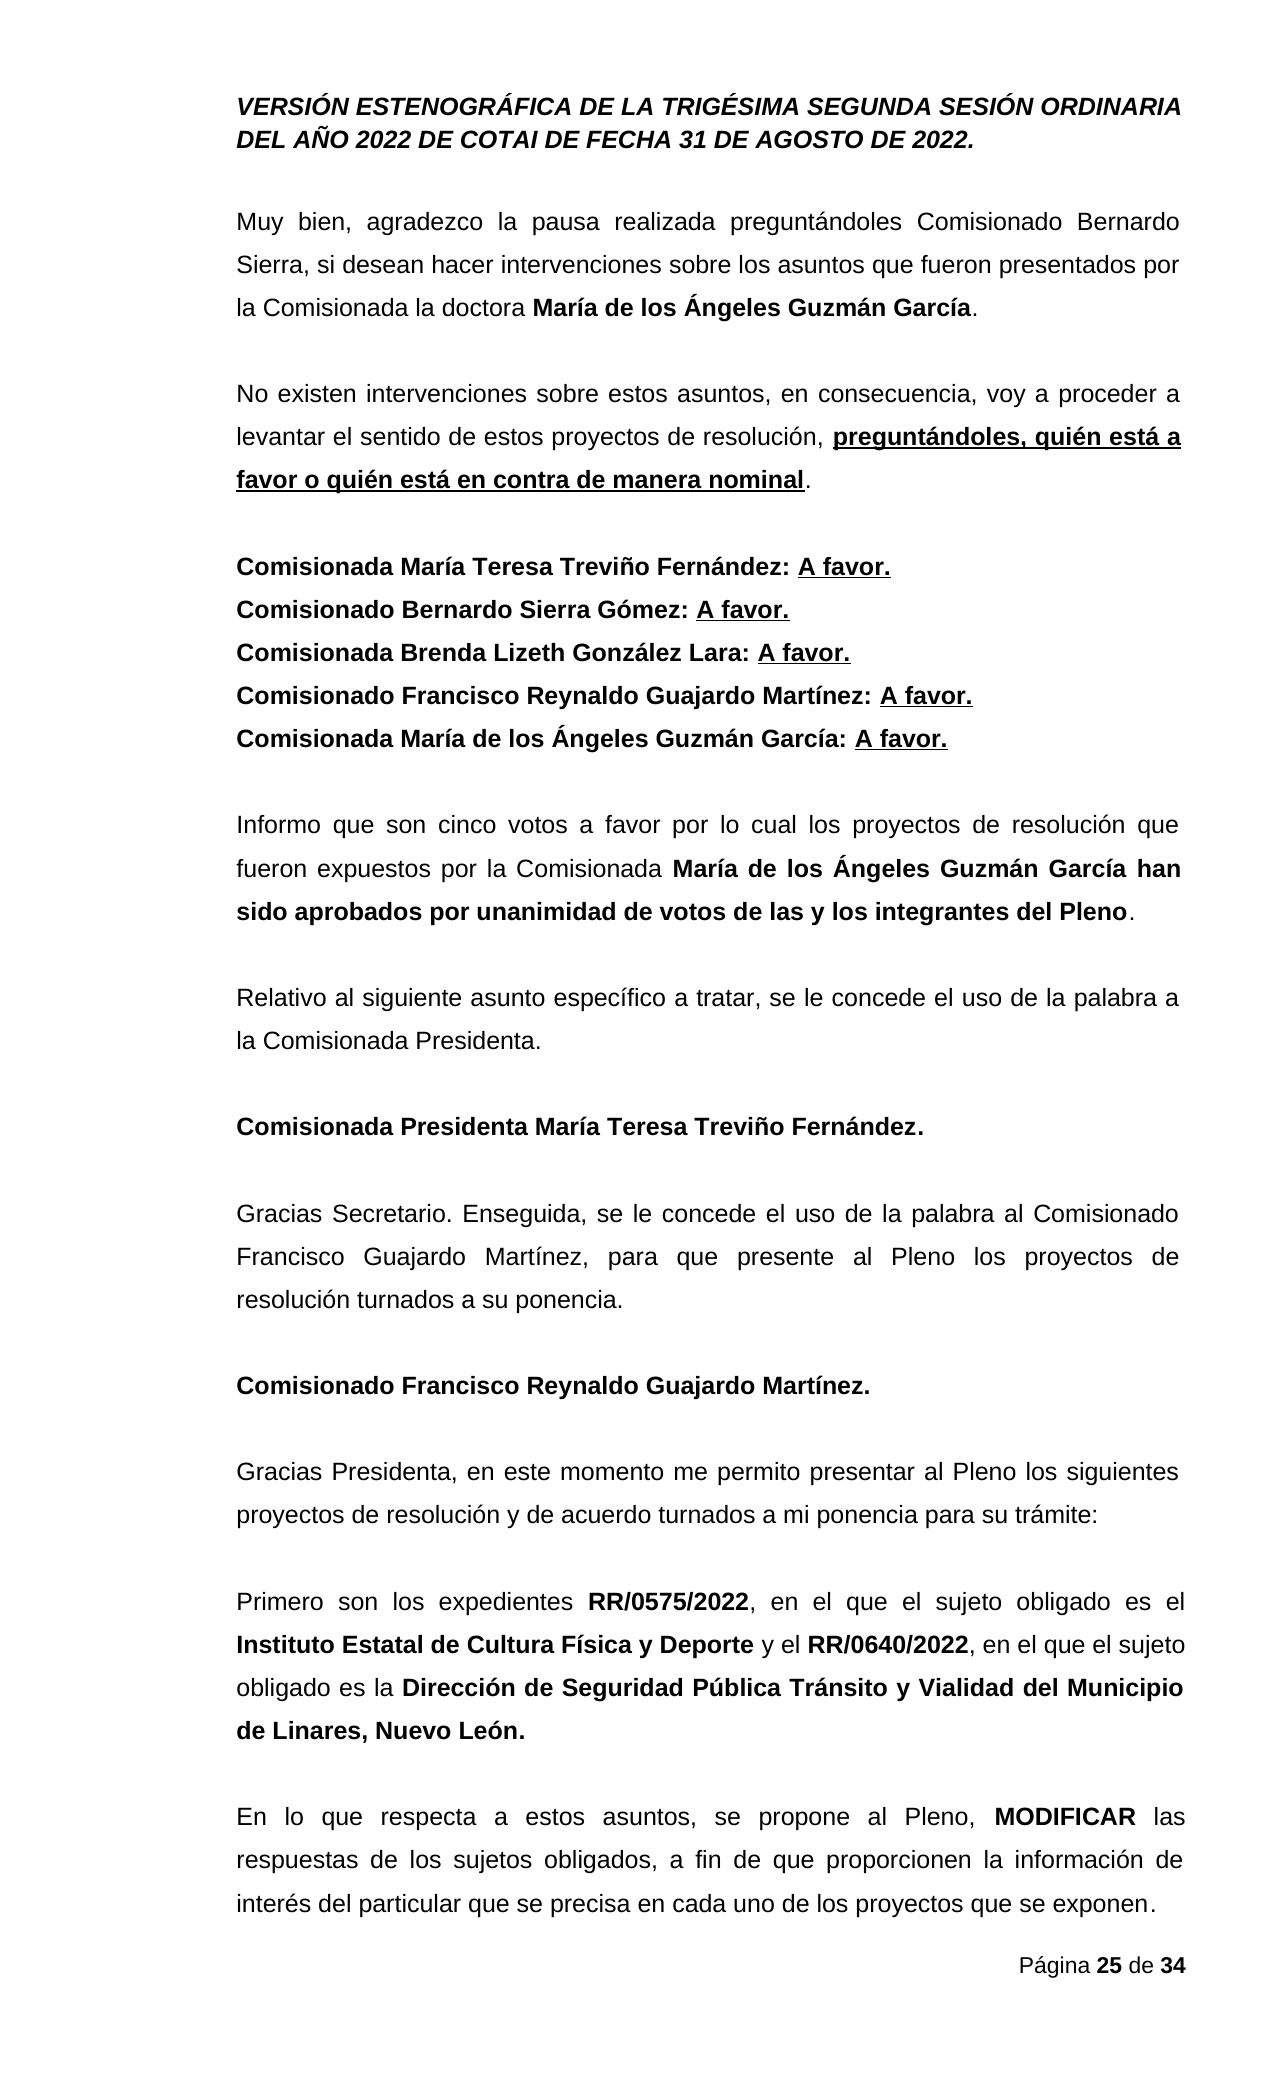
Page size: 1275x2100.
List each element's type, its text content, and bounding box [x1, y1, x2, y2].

text Comisionada Presidenta María Teresa Treviño Fernández. [236, 1112, 1181, 1141]
text Informo que son cinco votos a favor por lo cual los proyectos de resolución que fueron expuestos por la Comisionada María de los Ángeles Guzmán García han sido aprobados por unanimidad de votos de las y los integrantes del Pleno. [236, 811, 1181, 926]
text Comisionada María Teresa Treviño Fernández: A favor. [236, 552, 1181, 581]
text No existen intervenciones sobre estos asuntos, en consecuencia, voy a proceder a levantar el sentido de estos proyectos de resolución, preguntándoles, quién está a favor o quién está en contra de manera nominal. [236, 379, 1181, 494]
text Gracias Secretario. Enseguida, se le concede el uso de la palabra al Comisionado Francisco Guajardo Martínez, para que presente al Pleno los proyectos de resolución turnados a su ponencia. [236, 1199, 1181, 1314]
text Comisionado Francisco Reynaldo Guajardo Martínez: A favor. [236, 681, 1181, 710]
text Primero son los expedientes RR/0575/2022, en el que el sujeto obligado es el Instituto Estatal de Cultura Física y Deporte y el RR/0640/2022, en el que el sujeto obligado es la Dirección de Seguridad Pública Tránsito y Vialidad del Municipio de Linares, Nuevo León. [236, 1587, 1186, 1745]
text Relativo al siguiente asunto específico a tratar, se le concede el uso de la palabra a la Comisionada Presidenta. [236, 983, 1181, 1055]
text Gracias Presidenta, en este momento me permito presentar al Pleno los siguientes proyectos de resolución y de acuerdo turnados a mi ponencia para su trámite: [236, 1457, 1181, 1529]
text Comisionada Brenda Lizeth González Lara: A favor. [236, 638, 1181, 667]
text En lo que respecta a estos asuntos, se propone al Pleno, MODIFICAR las respuestas de los sujetos obligados, a fin de que proporcionen la información de interés del particular que se precisa en cada uno de los proyectos que se exponen. [236, 1802, 1186, 1917]
text Comisionado Bernardo Sierra Gómez: A favor. [236, 595, 1181, 624]
text Muy bien, agradezco la pausa realizada preguntándoles Comisionado Bernardo Sierra, si desean hacer intervenciones sobre los asuntos que fueron presentados por la Comisionada la doctora María de los Ángeles Guzmán García. [236, 207, 1181, 322]
text Comisionada María de los Ángeles Guzmán García: A favor. [236, 724, 1181, 753]
text Comisionado Francisco Reynaldo Guajardo Martínez. [236, 1371, 1181, 1400]
